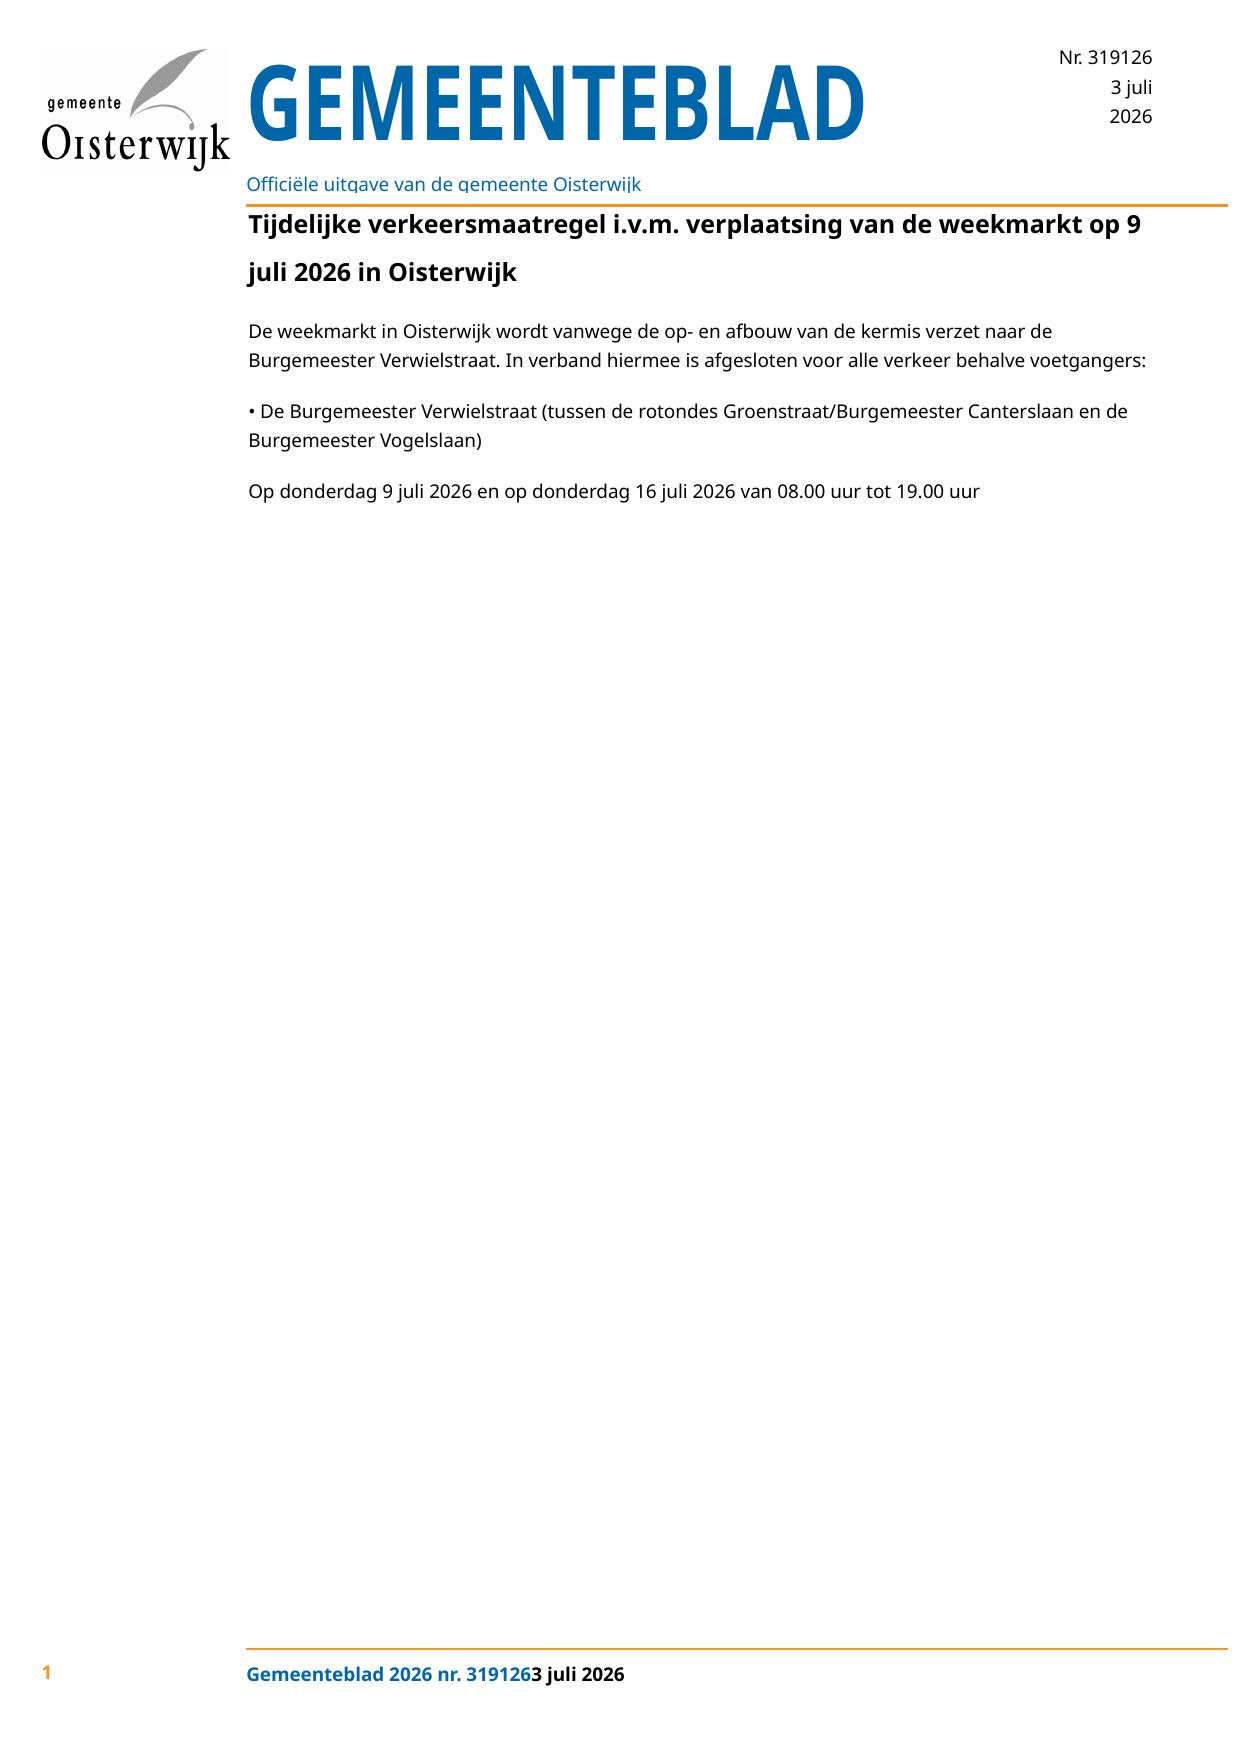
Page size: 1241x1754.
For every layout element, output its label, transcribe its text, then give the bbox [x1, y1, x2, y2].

text Op donderdag 9 juli 2026 en op donderdag 16 juli 2026 van 08.00 uur tot 19.00 uur [248, 478, 1152, 504]
text De weekmarkt in Oisterwijk wordt vanwege de op- en afbouw van de kermis verzet naar de Burgemeester Verwielstraat. In verband hiermee is afgesloten voor alle verkeer behalve voetgangers: [248, 318, 1152, 373]
text • De Burgemeester Verwielstraat (tussen de rotondes Groenstraat/Burgemeester Canterslaan en de Burgemeester Vogelslaan) [248, 398, 1152, 453]
text Tijdelijke verkeersmaatregel i.v.m. verplaatsing van de weekmarkt op 9 juli 2026 in Oisterwijk [248, 207, 1152, 288]
picture [41, 47, 231, 172]
